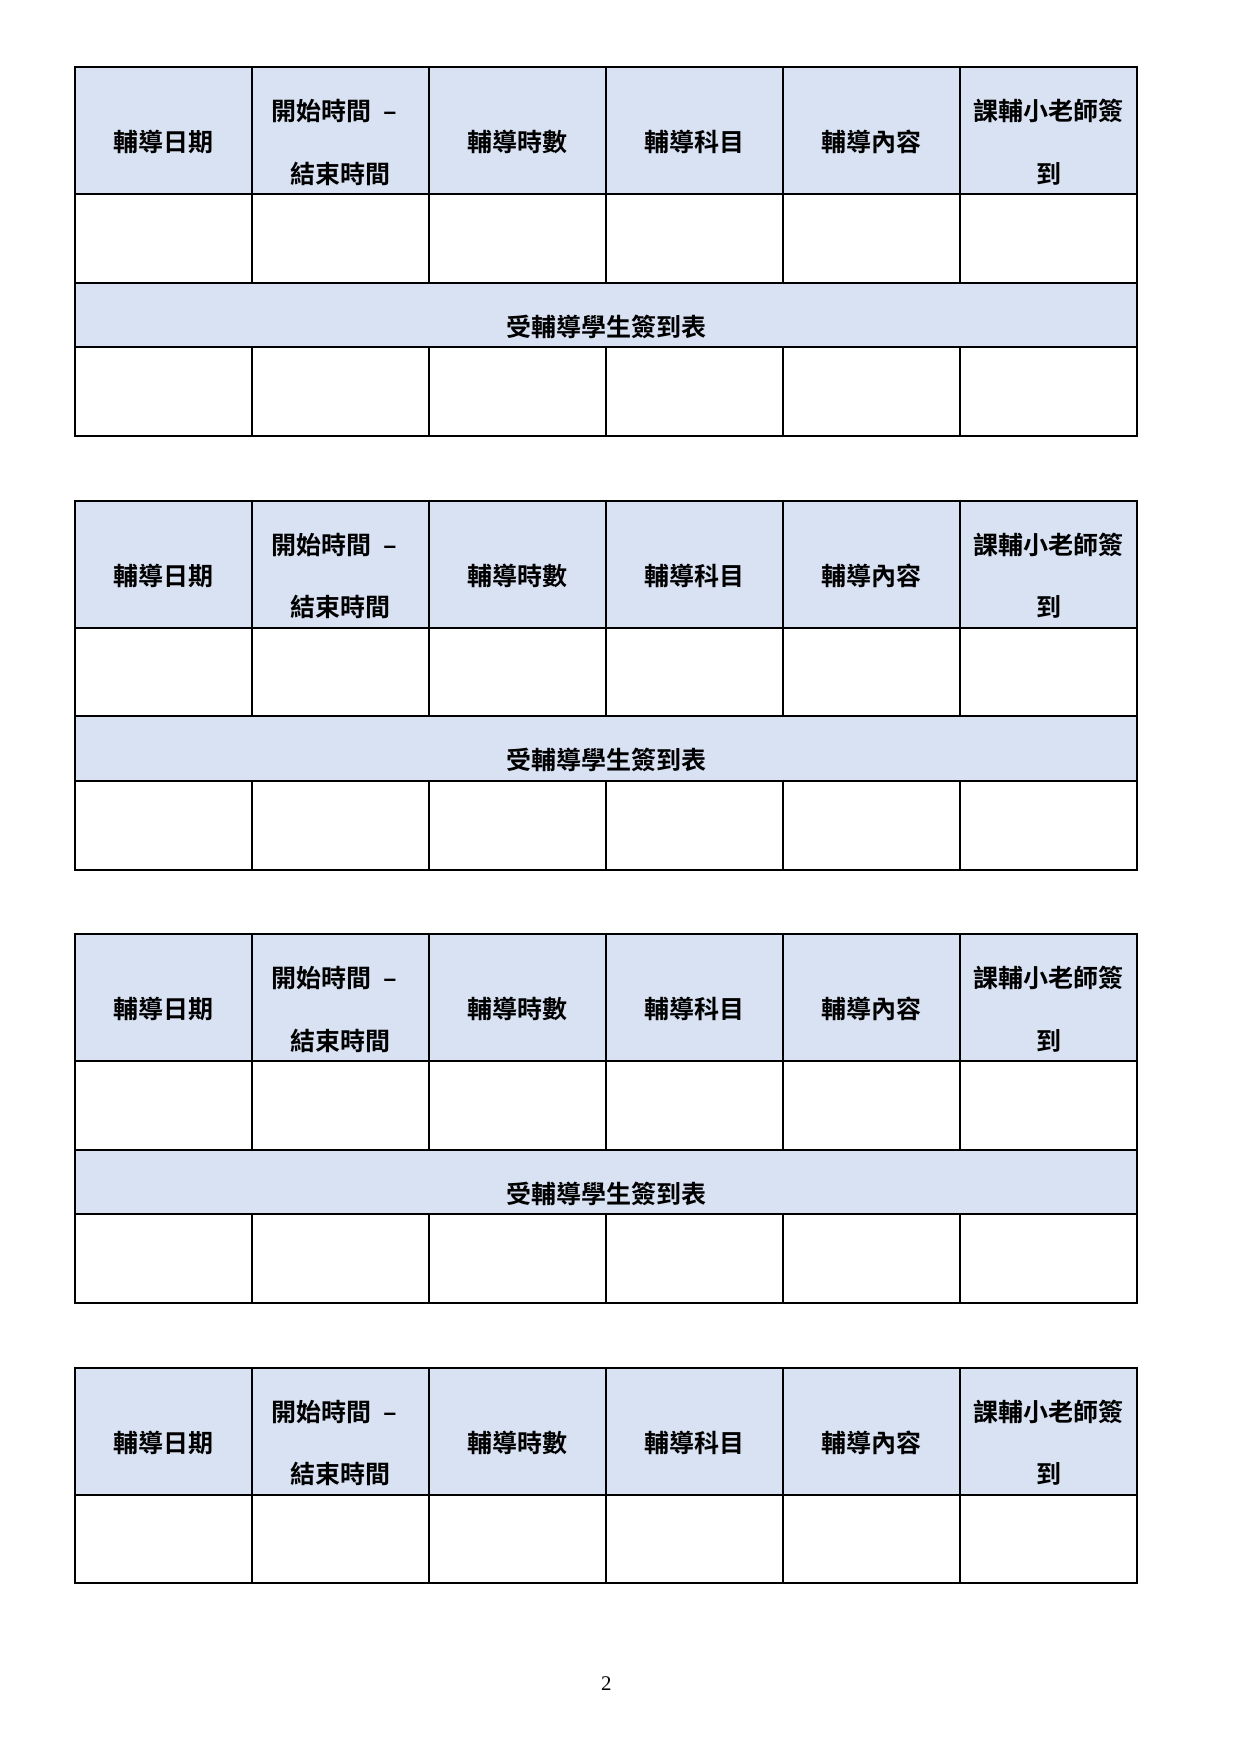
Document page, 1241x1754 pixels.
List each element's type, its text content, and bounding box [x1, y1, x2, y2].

table_cell [430, 1496, 605, 1582]
table_cell [961, 1215, 1136, 1302]
table_header 輔導科目 [607, 68, 782, 193]
table_header 課輔小老師簽到 [961, 502, 1136, 627]
table_cell [607, 195, 782, 282]
table_cell [961, 195, 1136, 282]
table_header 輔導內容 [784, 935, 959, 1060]
table_cell [76, 1215, 251, 1302]
table_header 課輔小老師簽到 [961, 935, 1136, 1060]
table_cell [784, 782, 959, 868]
table_cell [784, 348, 959, 435]
table_header 輔導內容 [784, 502, 959, 627]
table_cell [784, 1062, 959, 1149]
table_header 輔導科目 [607, 1369, 782, 1494]
table_header 輔導時數 [430, 68, 605, 193]
table_cell [76, 782, 251, 868]
table_header 輔導日期 [76, 502, 251, 627]
table_header 課輔小老師簽到 [961, 68, 1136, 193]
table_header 開始時間 – 結束時間 [253, 935, 428, 1060]
table_cell [76, 195, 251, 282]
table_cell [607, 629, 782, 715]
table_cell [607, 1215, 782, 1302]
table_header 輔導時數 [430, 502, 605, 627]
table_cell 受輔導學生簽到表 [76, 284, 1136, 346]
table_header 開始時間 – 結束時間 [253, 502, 428, 627]
table_header 輔導時數 [430, 1369, 605, 1494]
table_header 課輔小老師簽到 [961, 1369, 1136, 1494]
table_cell [430, 195, 605, 282]
table_header 輔導日期 [76, 935, 251, 1060]
table_cell 受輔導學生簽到表 [76, 1151, 1136, 1213]
table_header 輔導科目 [607, 935, 782, 1060]
table_cell [253, 782, 428, 868]
table_cell [961, 1496, 1136, 1582]
table_cell [430, 1215, 605, 1302]
table_cell [253, 1215, 428, 1302]
table_cell [784, 1215, 959, 1302]
table_cell [253, 348, 428, 435]
table_cell [430, 1062, 605, 1149]
table_cell [784, 1496, 959, 1582]
table_header 輔導內容 [784, 1369, 959, 1494]
table_header 輔導內容 [784, 68, 959, 193]
table_cell [961, 629, 1136, 715]
table_cell [430, 782, 605, 868]
table_cell [607, 782, 782, 868]
table_cell [253, 629, 428, 715]
table_cell [253, 1496, 428, 1582]
table_cell [607, 1062, 782, 1149]
table_cell [961, 782, 1136, 868]
table_header 輔導日期 [76, 68, 251, 193]
table_cell [961, 348, 1136, 435]
table_cell [76, 348, 251, 435]
table_header 輔導時數 [430, 935, 605, 1060]
table_cell [430, 629, 605, 715]
table_cell [784, 195, 959, 282]
table_cell [76, 1496, 251, 1582]
table_cell [430, 348, 605, 435]
table_cell 受輔導學生簽到表 [76, 717, 1136, 780]
table_cell [607, 1496, 782, 1582]
table_cell [253, 195, 428, 282]
table_header 開始時間 – 結束時間 [253, 1369, 428, 1494]
table_header 輔導科目 [607, 502, 782, 627]
table_cell [76, 1062, 251, 1149]
table_cell [607, 348, 782, 435]
table_header 輔導日期 [76, 1369, 251, 1494]
table_cell [784, 629, 959, 715]
table_cell [76, 629, 251, 715]
table_cell [961, 1062, 1136, 1149]
table_cell [253, 1062, 428, 1149]
table_header 開始時間 – 結束時間 [253, 68, 428, 193]
